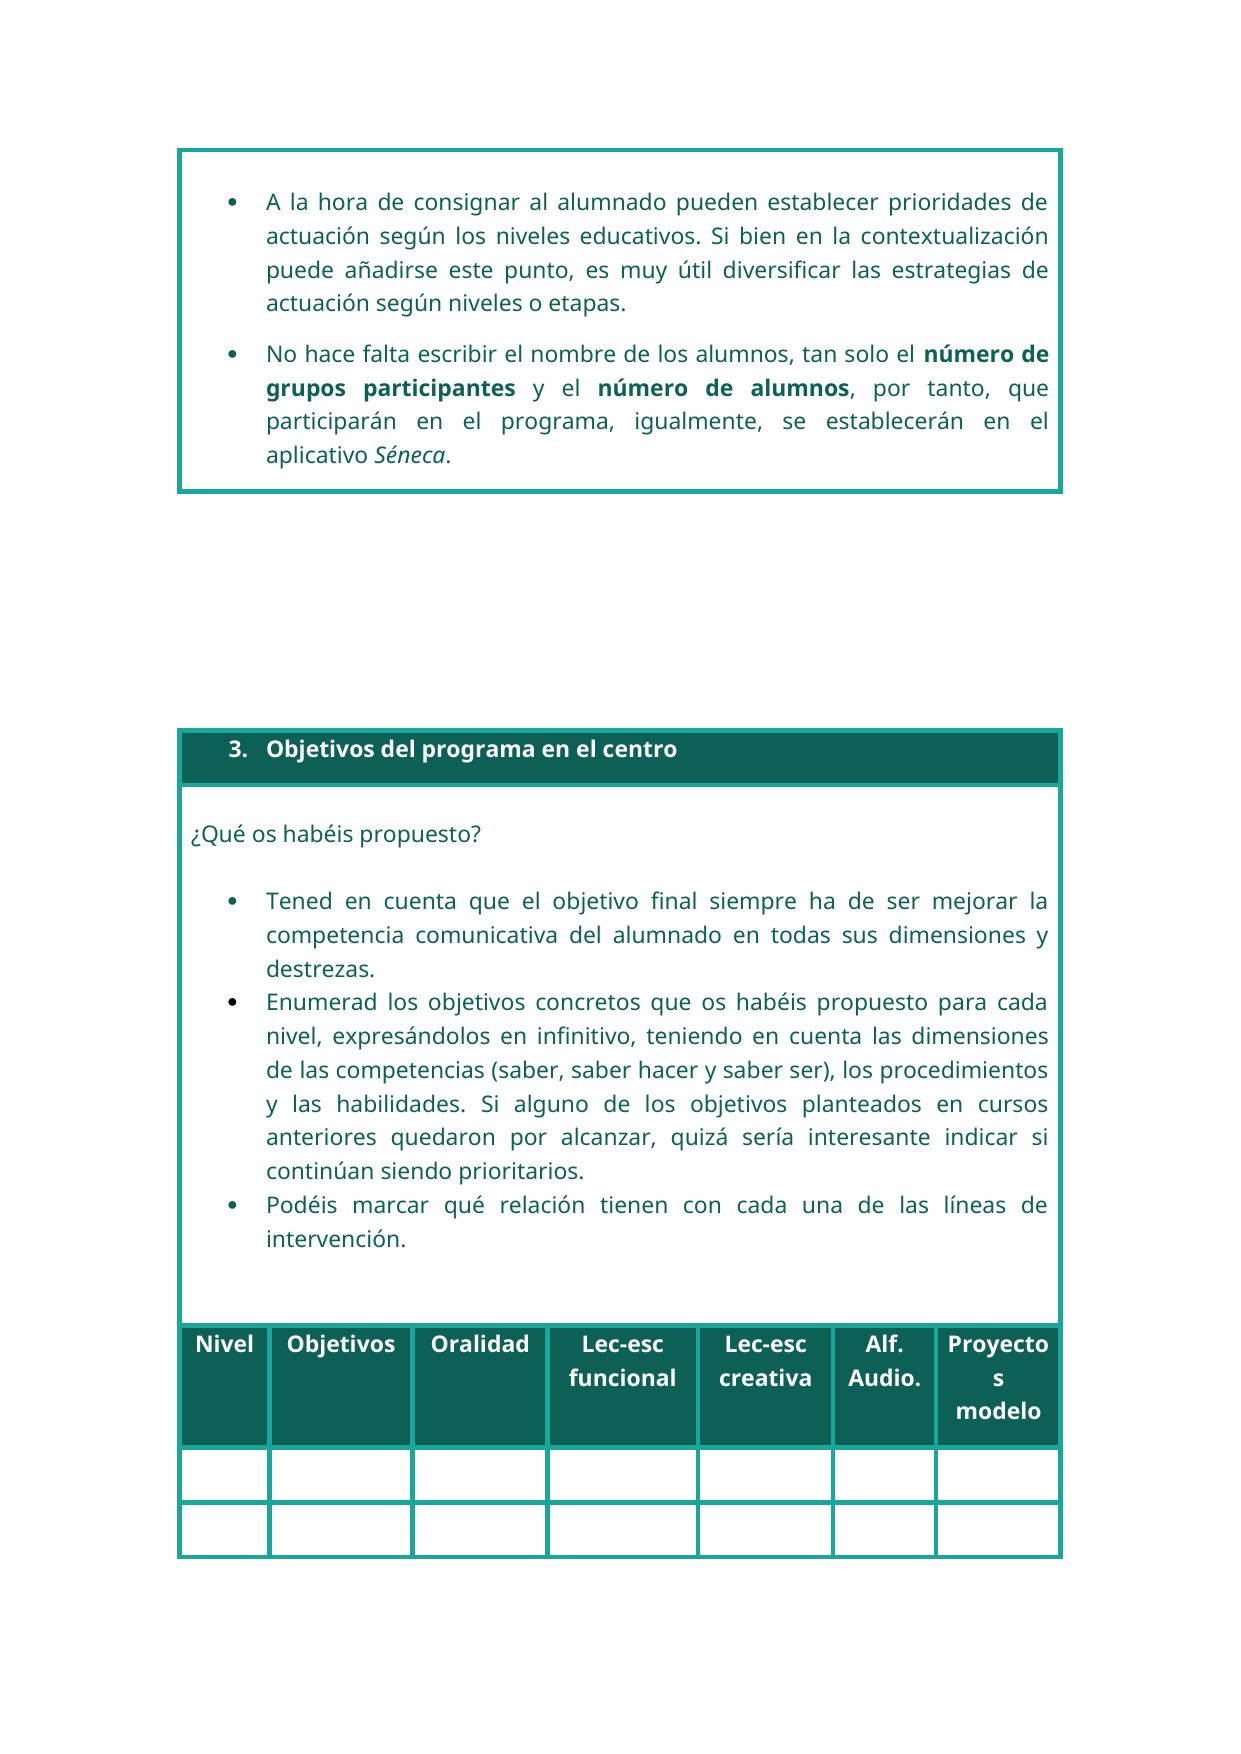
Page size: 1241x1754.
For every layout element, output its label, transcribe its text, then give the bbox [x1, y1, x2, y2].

table_cell [272, 1505, 410, 1554]
table_cell ¿Con qué grupos vais a trabajar? ¿De qué etapa y nivel educativo? A la hora de consignar al alumnado pueden establecer prioridades de actuación según los niveles educativos. Si bien en la contextualización puede añadirse este punto, es muy útil diversificar las estrategias de actuación según niveles o etapas. No hace falta escribir el nombre de los alumnos, tan solo el número de grupos participantes y el número de alumnos, por tanto, que participarán en el programa, igualmente, se establecerán en el aplicativo Séneca. [182, 152, 1058, 489]
table_cell [938, 1450, 1058, 1500]
table_cell [550, 1450, 696, 1500]
table_cell [272, 1450, 410, 1500]
table_cell ¿Qué os habéis propuesto? Tened en cuenta que el objetivo final siempre ha de ser mejorar la competencia comunicativa del alumnado en todas sus dimensiones y destrezas. Enumerad los objetivos concretos que os habéis propuesto para cada nivel, expresándolos en infinitivo, teniendo en cuenta las dimensiones de las competencias (saber, saber hacer y saber ser), los procedimientos y las habilidades. Si alguno de los objetivos planteados en cursos anteriores quedaron por alcanzar, quizá sería interesante indicar si continúan siendo prioritarios. Podéis marcar qué relación tienen con cada una de las líneas de intervención. [182, 787, 1058, 1323]
table_cell Objetivos [272, 1328, 410, 1445]
table_cell Proyectos modelo [938, 1328, 1058, 1445]
table_cell Lec-esc creativa [700, 1328, 831, 1445]
table_cell [550, 1505, 696, 1554]
table_cell Alf. Audio. [835, 1328, 934, 1445]
table_cell [700, 1450, 831, 1500]
table_cell [700, 1505, 831, 1554]
table_cell [182, 1505, 267, 1554]
table_cell [415, 1450, 545, 1500]
table_header Objetivos del programa en el centro [182, 733, 1058, 783]
table_cell [938, 1505, 1058, 1554]
table_cell [182, 1450, 267, 1500]
table_cell [415, 1505, 545, 1554]
table_cell Lec-esc funcional [550, 1328, 696, 1445]
table_cell [835, 1505, 934, 1554]
table_cell Oralidad [415, 1328, 545, 1445]
table_cell Nivel [182, 1328, 267, 1445]
table_cell [835, 1450, 934, 1500]
